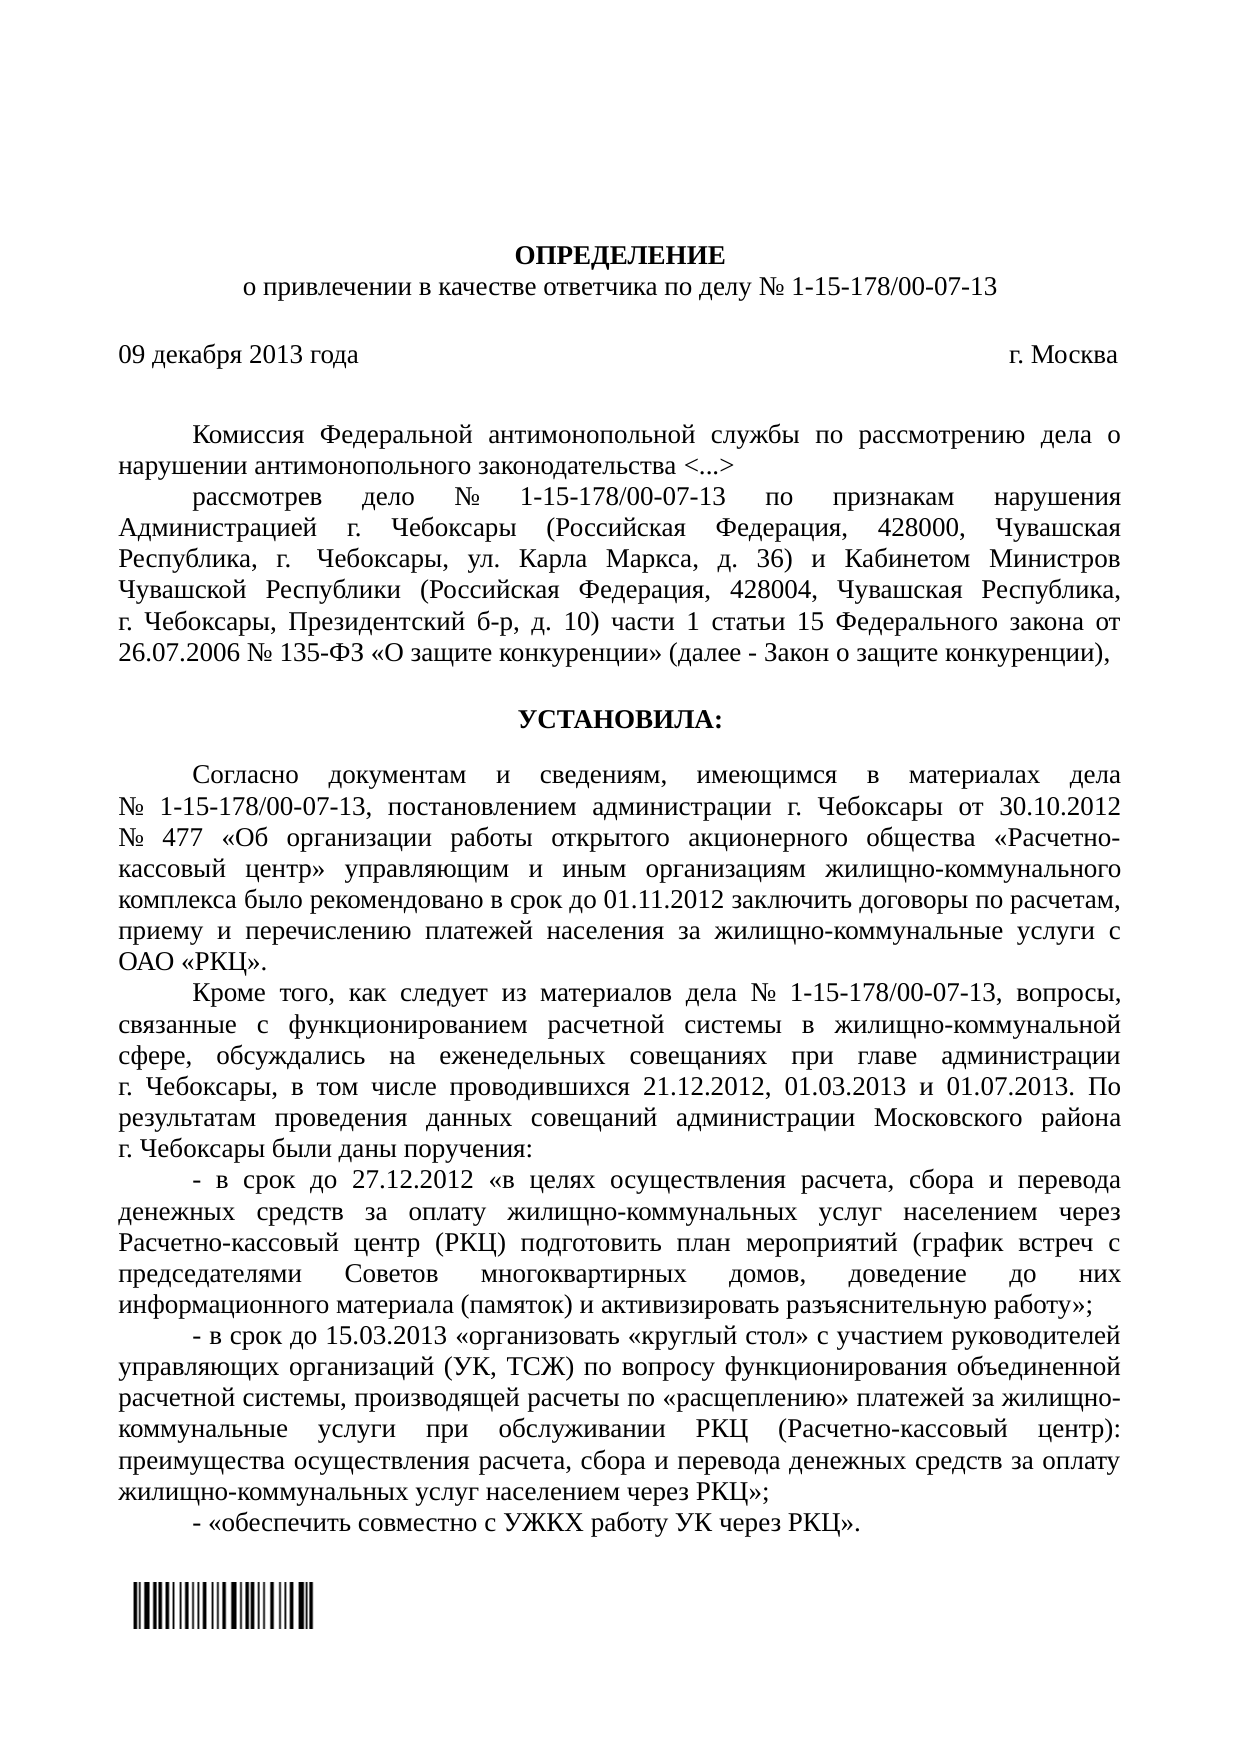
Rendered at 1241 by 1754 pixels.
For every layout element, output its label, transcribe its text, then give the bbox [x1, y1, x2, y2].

text Согласно документам и сведениям, имеющимся в материалах дела № 1-15-178/00-07-13, постановлением администрации г. Чебоксары от 30.10.2012 № 477 «Об организации работы открытого акционерного общества «Расчетно- кассовый центр» управляющим и иным организациям жилищно-коммунального комплекса было рекомендовано в срок до 01.11.2012 заключить договоры по расчетам, приему и перечислению платежей населения за жилищно-коммунальные услуги с ОАО «РКЦ». [118, 758, 1122, 977]
text Кроме того, как следует из материалов дела № 1-15-178/00-07-13, вопросы, связанные с функционированием расчетной системы в жилищно-коммунальной сфере, обсуждались на еженедельных совещаниях при главе администрации г. Чебоксары, в том числе проводившихся 21.12.2012, 01.03.2013 и 01.07.2013. По результатам проведения данных совещаний администрации Московского района г. Чебоксары были даны поручения: [118, 977, 1122, 1163]
text - в срок до 27.12.2012 «в целях осуществления расчета, сбора и перевода денежных средств за оплату жилищно-коммунальных услуг населением через Расчетно-кассовый центр (РКЦ) подготовить план мероприятий (график встреч с председателями Советов многоквартирных домов, доведение до них информационного материала (памяток) и активизировать разъяснительную работу»; [118, 1163, 1122, 1319]
text о привлечении в качестве ответчика по делу № 1-15-178/00-07-13 [118, 270, 1122, 301]
text ОПРЕДЕЛЕНИЕ [118, 239, 1122, 270]
text 09 декабря 2013 года г. Москва [118, 338, 1122, 369]
text рассмотрев дело № 1-15-178/00-07-13 по признакам нарушения Администрацией г. Чебоксары (Российская Федерация, 428000, Чувашская Республика, г. Чебоксары, ул. Карла Маркса, д. 36) и Кабинетом Министров Чувашской Республики (Российская Федерация, 428004, Чувашская Республика, г. Чебоксары, Президентский б-р, д. 10) части 1 статьи 15 Федерального закона от 26.07.2006 № 135-ФЗ «О защите конкуренции» (далее - Закон о защите конкуренции), [118, 480, 1122, 667]
text - «обеспечить совместно с УЖКХ работу УК через РКЦ». [118, 1506, 1122, 1537]
text Комиссия Федеральной антимонопольной службы по рассмотрению дела о нарушении антимонопольного законодательства <...> [118, 418, 1122, 480]
text - в срок до 15.03.2013 «организовать «круглый стол» с участием руководителей управляющих организаций (УК, ТСЖ) по вопросу функционирования объединенной расчетной системы, производящей расчеты по «расщеплению» платежей за жилищно-коммунальные услуги при обслуживании РКЦ (Расчетно-кассовый центр): преимущества осуществления расчета, сбора и перевода денежных средств за оплату жилищно-коммунальных услуг населением через РКЦ»; [118, 1319, 1122, 1506]
picture [118, 1582, 331, 1629]
text УСТАНОВИЛА: [118, 703, 1122, 734]
